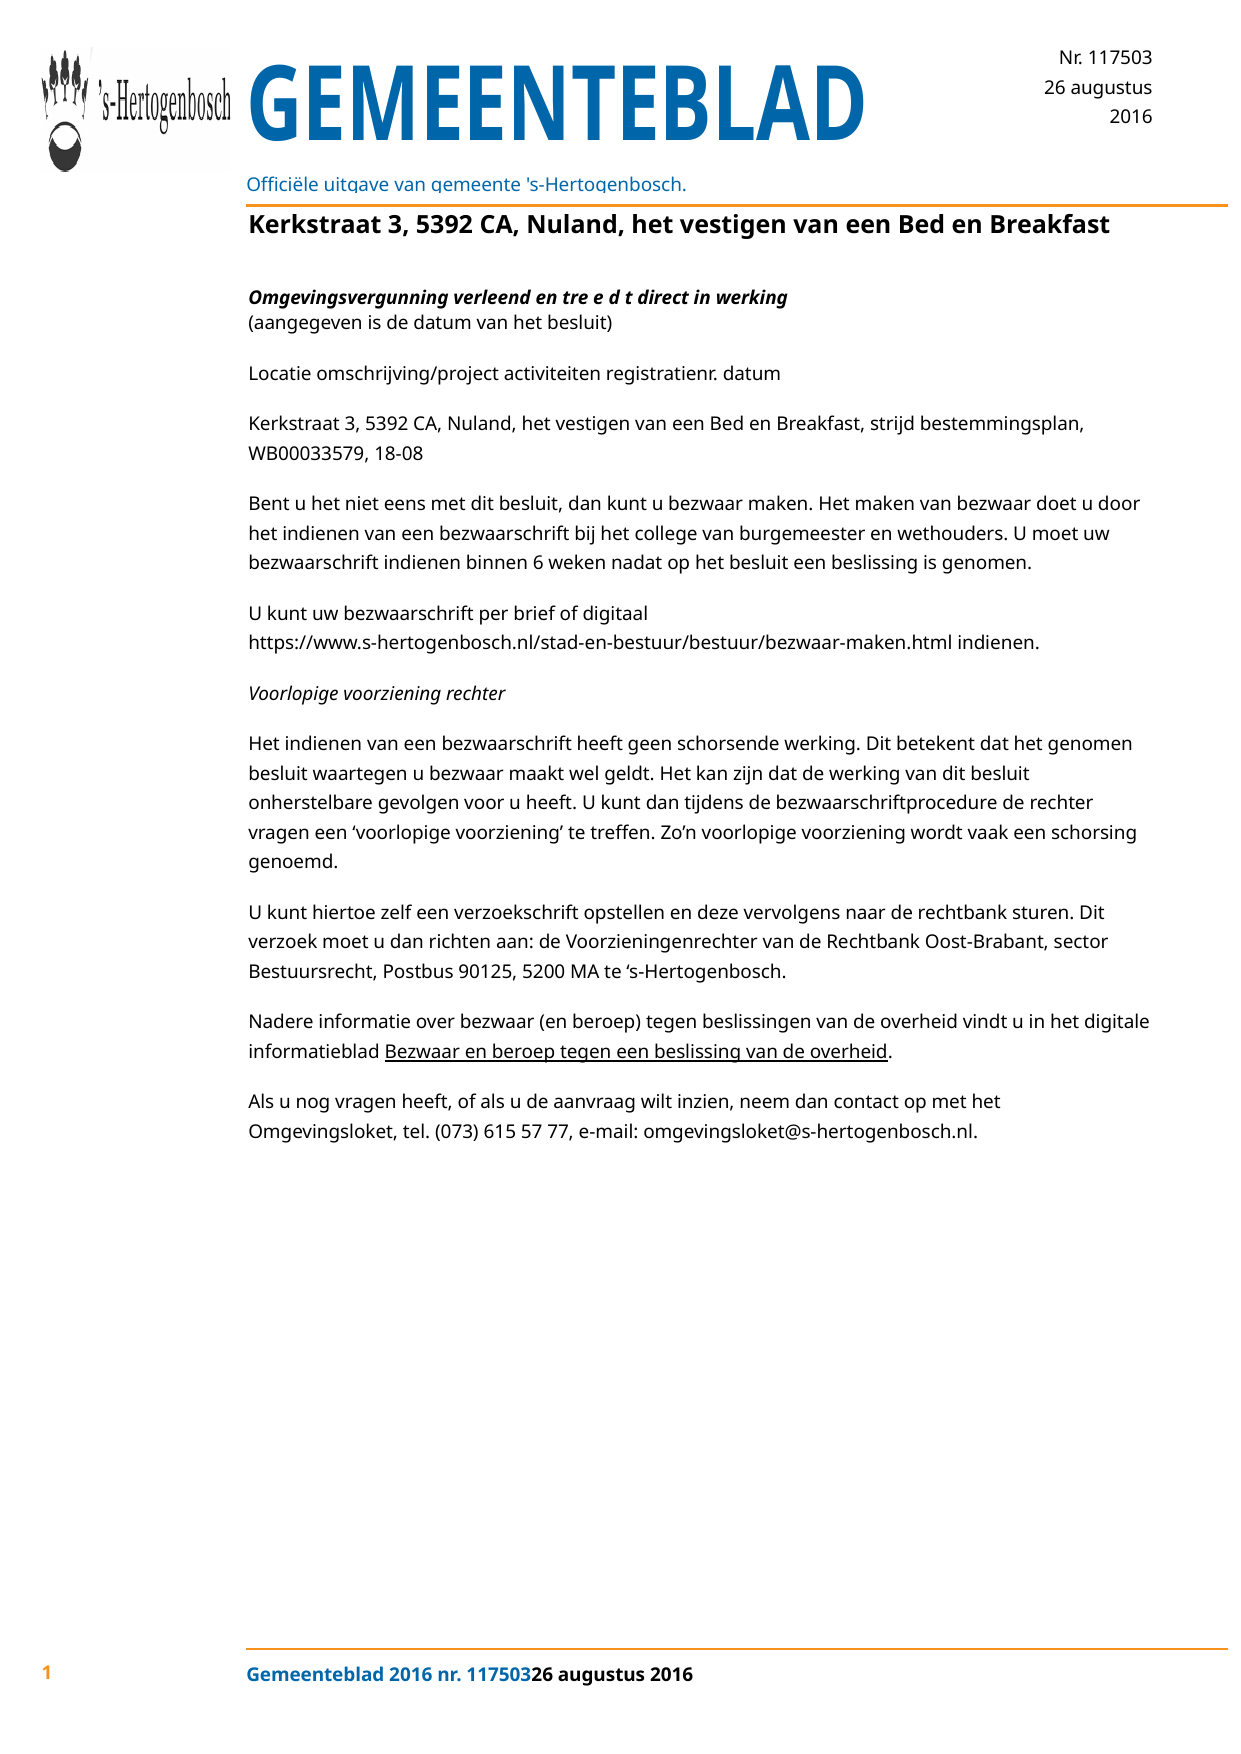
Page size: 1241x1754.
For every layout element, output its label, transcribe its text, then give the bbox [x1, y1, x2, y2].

text Omgevingsvergunning verleend en tre e d t direct in werking [248, 284, 1152, 309]
text U kunt hiertoe zelf een verzoekschrift opstellen en deze vervolgens naar de rechtbank sturen. Dit verzoek moet u dan richten aan: de Voorzieningenrechter van de Rechtbank Oost-Brabant, sector Bestuursrecht, Postbus 90125, 5200 MA te ‘s-Hertogenbosch. [248, 899, 1152, 984]
text U kunt uw bezwaarschrift per brief of digitaal https://www.s-hertogenbosch.nl/stad-en-bestuur/bestuur/bezwaar-maken.html indienen. [248, 600, 1152, 655]
picture [41, 47, 231, 172]
text Kerkstraat 3, 5392 CA, Nuland, het vestigen van een Bed en Breakfast [248, 207, 1152, 241]
text Bent u het niet eens met dit besluit, dan kunt u bezwaar maken. Het maken van bezwaar doet u door het indienen van een bezwaarschrift bij het college van burgemeester en wethouders. U moet uw bezwaarschrift indienen binnen 6 weken nadat op het besluit een beslissing is genomen. [248, 490, 1152, 575]
text Locatie omschrijving/project activiteiten registratienr. datum [248, 360, 1152, 386]
text Voorlopige voorziening rechter [248, 680, 1152, 706]
text Het indienen van een bezwaarschrift heeft geen schorsende werking. Dit betekent dat het genomen besluit waartegen u bezwaar maakt wel geldt. Het kan zijn dat de werking van dit besluit onherstelbare gevolgen voor u heeft. U kunt dan tijdens de bezwaarschriftprocedure de rechter vragen een ‘voorlopige voorziening’ te treffen. Zo’n voorlopige voorziening wordt vaak een schorsing genoemd. [248, 730, 1152, 874]
text Kerkstraat 3, 5392 CA, Nuland, het vestigen van een Bed en Breakfast, strijd bestemmingsplan, WB00033579, 18-08 [248, 410, 1152, 466]
text Nadere informatie over bezwaar (en beroep) tegen beslissingen van de overheid vindt u in het digitale informatieblad Bezwaar en beroep tegen een beslissing van de overheid. [248, 1009, 1152, 1064]
text (aangegeven is de datum van het besluit) [248, 309, 1152, 335]
text Als u nog vragen heeft, of als u de aanvraag wilt inzien, neem dan contact op met het Omgevingsloket, tel. (073) 615 57 77, e-mail: omgevingsloket@s-hertogenbosch.nl. [248, 1089, 1152, 1144]
